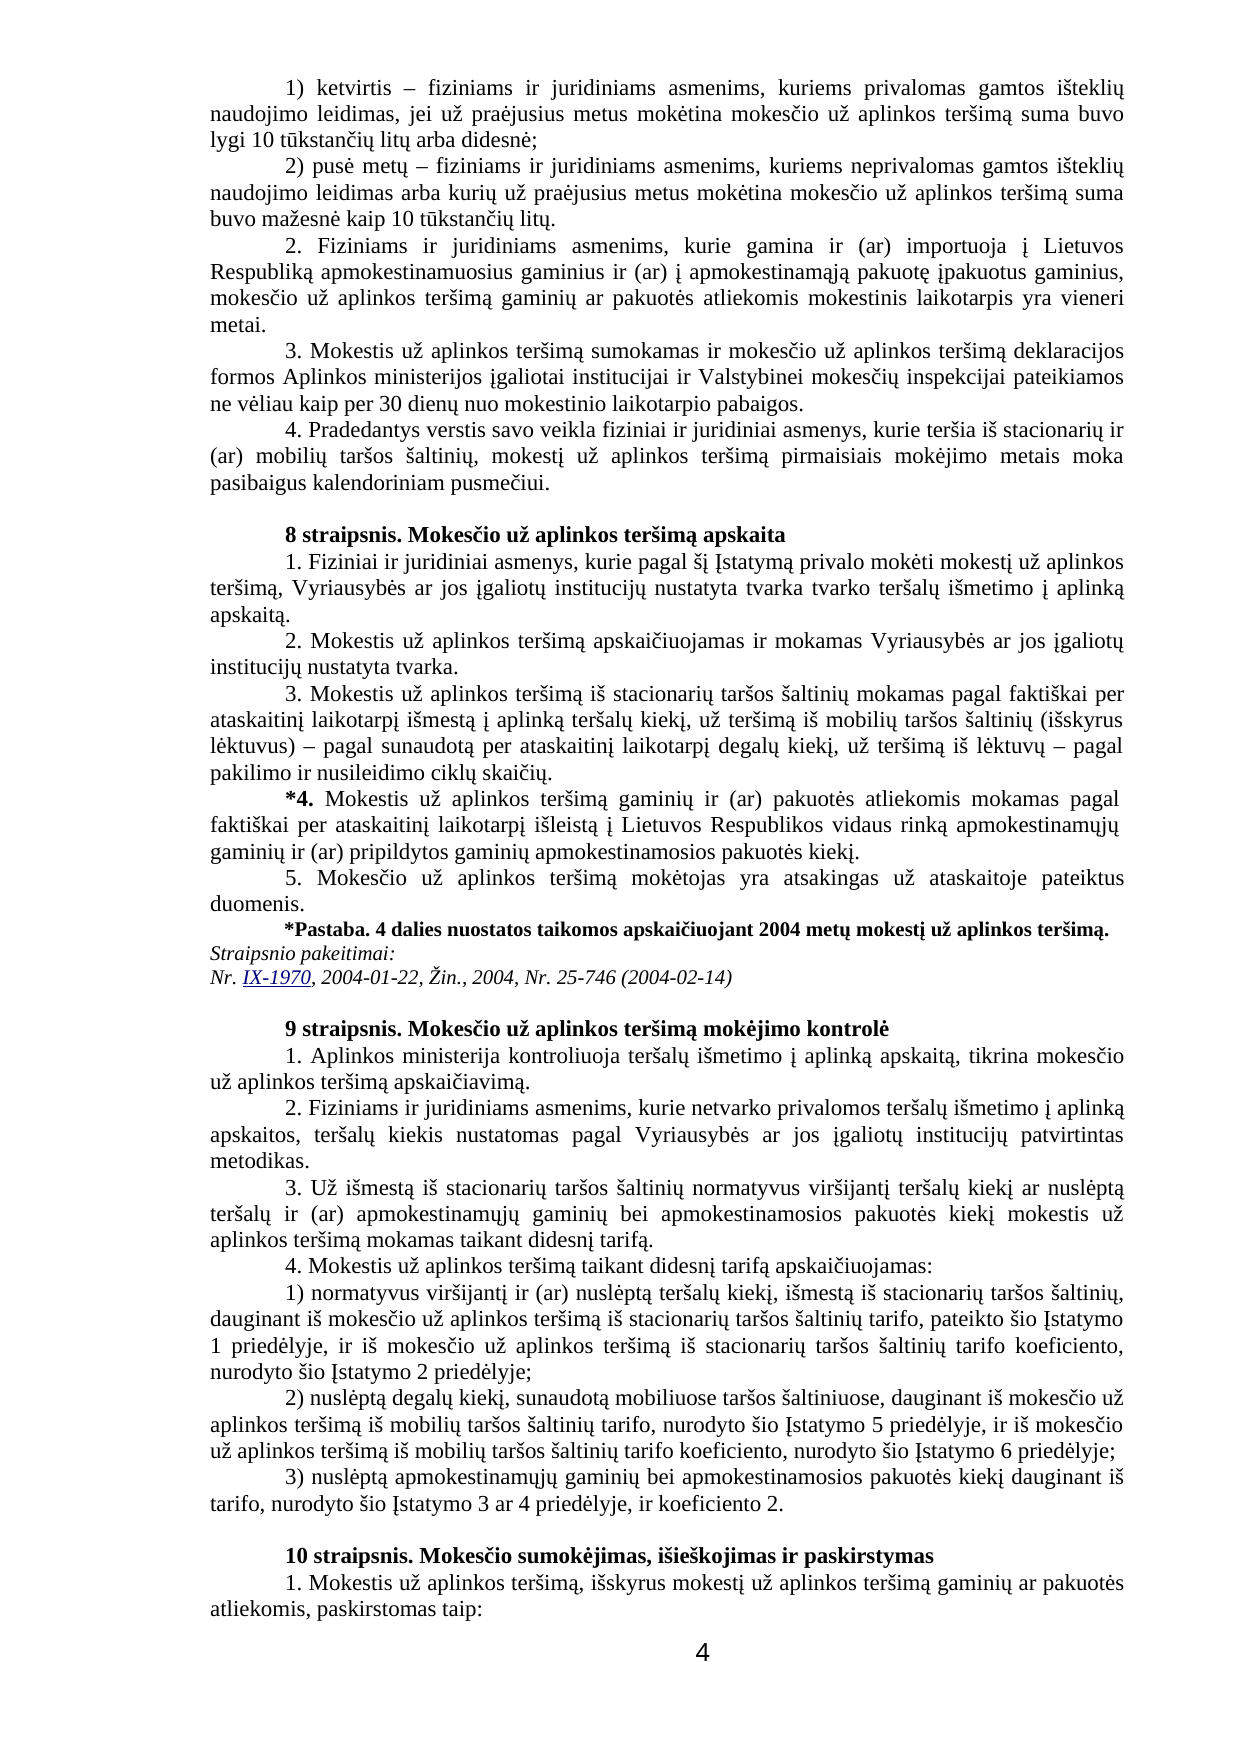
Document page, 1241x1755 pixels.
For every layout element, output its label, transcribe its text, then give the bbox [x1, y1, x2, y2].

text 2) nuslėptą degalų kiekį, sunaudotą mobiliuose taršos šaltiniuose, dauginant iš mokesčio už aplinkos teršimą iš mobilių taršos šaltinių tarifo, nurodyto šio Įstatymo 5 priedėlyje, ir iš mokesčio už aplinkos teršimą iš mobilių taršos šaltinių tarifo koeficiento, nurodyto šio Įstatymo 6 priedėlyje; [210, 1384, 1126, 1463]
text 2. Fiziniams ir juridiniams asmenims, kurie gamina ir (ar) importuoja į Lietuvos Respubliką apmokestinamuosius gaminius ir (ar) į apmokestinamąją pakuotę įpakuotus gaminius, mokesčio už aplinkos teršimą gaminių ar pakuotės atliekomis mokestinis laikotarpis yra vieneri metai. [210, 232, 1126, 337]
text 4. Pradedantys verstis savo veikla fiziniai ir juridiniai asmenys, kurie teršia iš stacionarių ir (ar) mobilių taršos šaltinių, mokestį už aplinkos teršimą pirmaisiais mokėjimo metais moka pasibaigus kalendoriniam pusmečiui. [210, 416, 1126, 495]
text 1. Fiziniai ir juridiniai asmenys, kurie pagal šį Įstatymą privalo mokėti mokestį už aplinkos teršimą, Vyriausybės ar jos įgaliotų institucijų nustatyta tvarka tvarko teršalų išmetimo į aplinką apskaitą. [210, 548, 1126, 627]
text 3. Už išmestą iš stacionarių taršos šaltinių normatyvus viršijantį teršalų kiekį ar nuslėptą teršalų ir (ar) apmokestinamųjų gaminių bei apmokestinamosios pakuotės kiekį mokestis už aplinkos teršimą mokamas taikant didesnį tarifą. [210, 1173, 1126, 1253]
text 1. Mokestis už aplinkos teršimą, išskyrus mokestį už aplinkos teršimą gaminių ar pakuotės atliekomis, paskirstomas taip: [210, 1569, 1126, 1622]
text 2. Fiziniams ir juridiniams asmenims, kurie netvarko privalomos teršalų išmetimo į aplinką apskaitos, teršalų kiekis nustatomas pagal Vyriausybės ar jos įgaliotų institucijų patvirtintas metodikas. [210, 1094, 1126, 1173]
text 1. Aplinkos ministerija kontroliuoja teršalų išmetimo į aplinką apskaitą, tikrina mokesčio už aplinkos teršimą apskaičiavimą. [210, 1042, 1126, 1094]
text 3) nuslėptą apmokestinamųjų gaminių bei apmokestinamosios pakuotės kiekį dauginant iš tarifo, nurodyto šio Įstatymo 3 ar 4 priedėlyje, ir koeficiento 2. [210, 1463, 1126, 1516]
text 2. Mokestis už aplinkos teršimą apskaičiuojamas ir mokamas Vyriausybės ar jos įgaliotų institucijų nustatyta tvarka. [210, 627, 1126, 680]
text 10 straipsnis. Mokesčio sumokėjimas, išieškojimas ir paskirstymas [210, 1542, 1126, 1569]
text 9 straipsnis. Mokesčio už aplinkos teršimą mokėjimo kontrolė [210, 1015, 1126, 1042]
text 8 straipsnis. Mokesčio už aplinkos teršimą apskaita [210, 522, 1126, 548]
text 1) normatyvus viršijantį ir (ar) nuslėptą teršalų kiekį, išmestą iš stacionarių taršos šaltinių, dauginant iš mokesčio už aplinkos teršimą iš stacionarių taršos šaltinių tarifo, pateikto šio Įstatymo 1 priedėlyje, ir iš mokesčio už aplinkos teršimą iš stacionarių taršos šaltinių tarifo koeficiento, nurodyto šio Įstatymo 2 priedėlyje; [210, 1279, 1126, 1384]
text 5. Mokesčio už aplinkos teršimą mokėtojas yra atsakingas už ataskaitoje pateiktus duomenis. [210, 864, 1126, 917]
text 1) ketvirtis – fiziniams ir juridiniams asmenims, kuriems privalomas gamtos išteklių naudojimo leidimas, jei už praėjusius metus mokėtina mokesčio už aplinkos teršimą suma buvo lygi 10 tūkstančių litų arba didesnė; [210, 73, 1126, 153]
text 3. Mokestis už aplinkos teršimą sumokamas ir mokesčio už aplinkos teršimą deklaracijos formos Aplinkos ministerijos įgaliotai institucijai ir Valstybinei mokesčių inspekcijai pateikiamos ne vėliau kaip per 30 dienų nuo mokestinio laikotarpio pabaigos. [210, 337, 1126, 416]
text 2) pusė metų – fiziniams ir juridiniams asmenims, kuriems neprivalomas gamtos išteklių naudojimo leidimas arba kurių už praėjusius metus mokėtina mokesčio už aplinkos teršimą suma buvo mažesnė kaip 10 tūkstančių litų. [210, 153, 1126, 232]
text 4. Mokestis už aplinkos teršimą taikant didesnį tarifą apskaičiuojamas: [210, 1253, 1126, 1279]
text Straipsnio pakeitimai: [210, 941, 1126, 965]
text *Pastaba. 4 dalies nuostatos taikomos apskaičiuojant 2004 metų mokestį už aplinkos teršimą. [210, 917, 1120, 941]
text 3. Mokestis už aplinkos teršimą iš stacionarių taršos šaltinių mokamas pagal faktiškai per ataskaitinį laikotarpį išmestą į aplinką teršalų kiekį, už teršimą iš mobilių taršos šaltinių (išskyrus lėktuvus) – pagal sunaudotą per ataskaitinį laikotarpį degalų kiekį, už teršimą iš lėktuvų – pagal pakilimo ir nusileidimo ciklų skaičių. [210, 680, 1126, 785]
text *4. Mokestis už aplinkos teršimą gaminių ir (ar) pakuotės atliekomis mokamas pagal faktiškai per ataskaitinį laikotarpį išleistą į Lietuvos Respublikos vidaus rinką apmokestinamųjų gaminių ir (ar) pripildytos gaminių apmokestinamosios pakuotės kiekį. [210, 785, 1120, 864]
text Nr. IX-1970, 2004-01-22, Žin., 2004, Nr. 25-746 (2004-02-14) [210, 965, 1120, 989]
